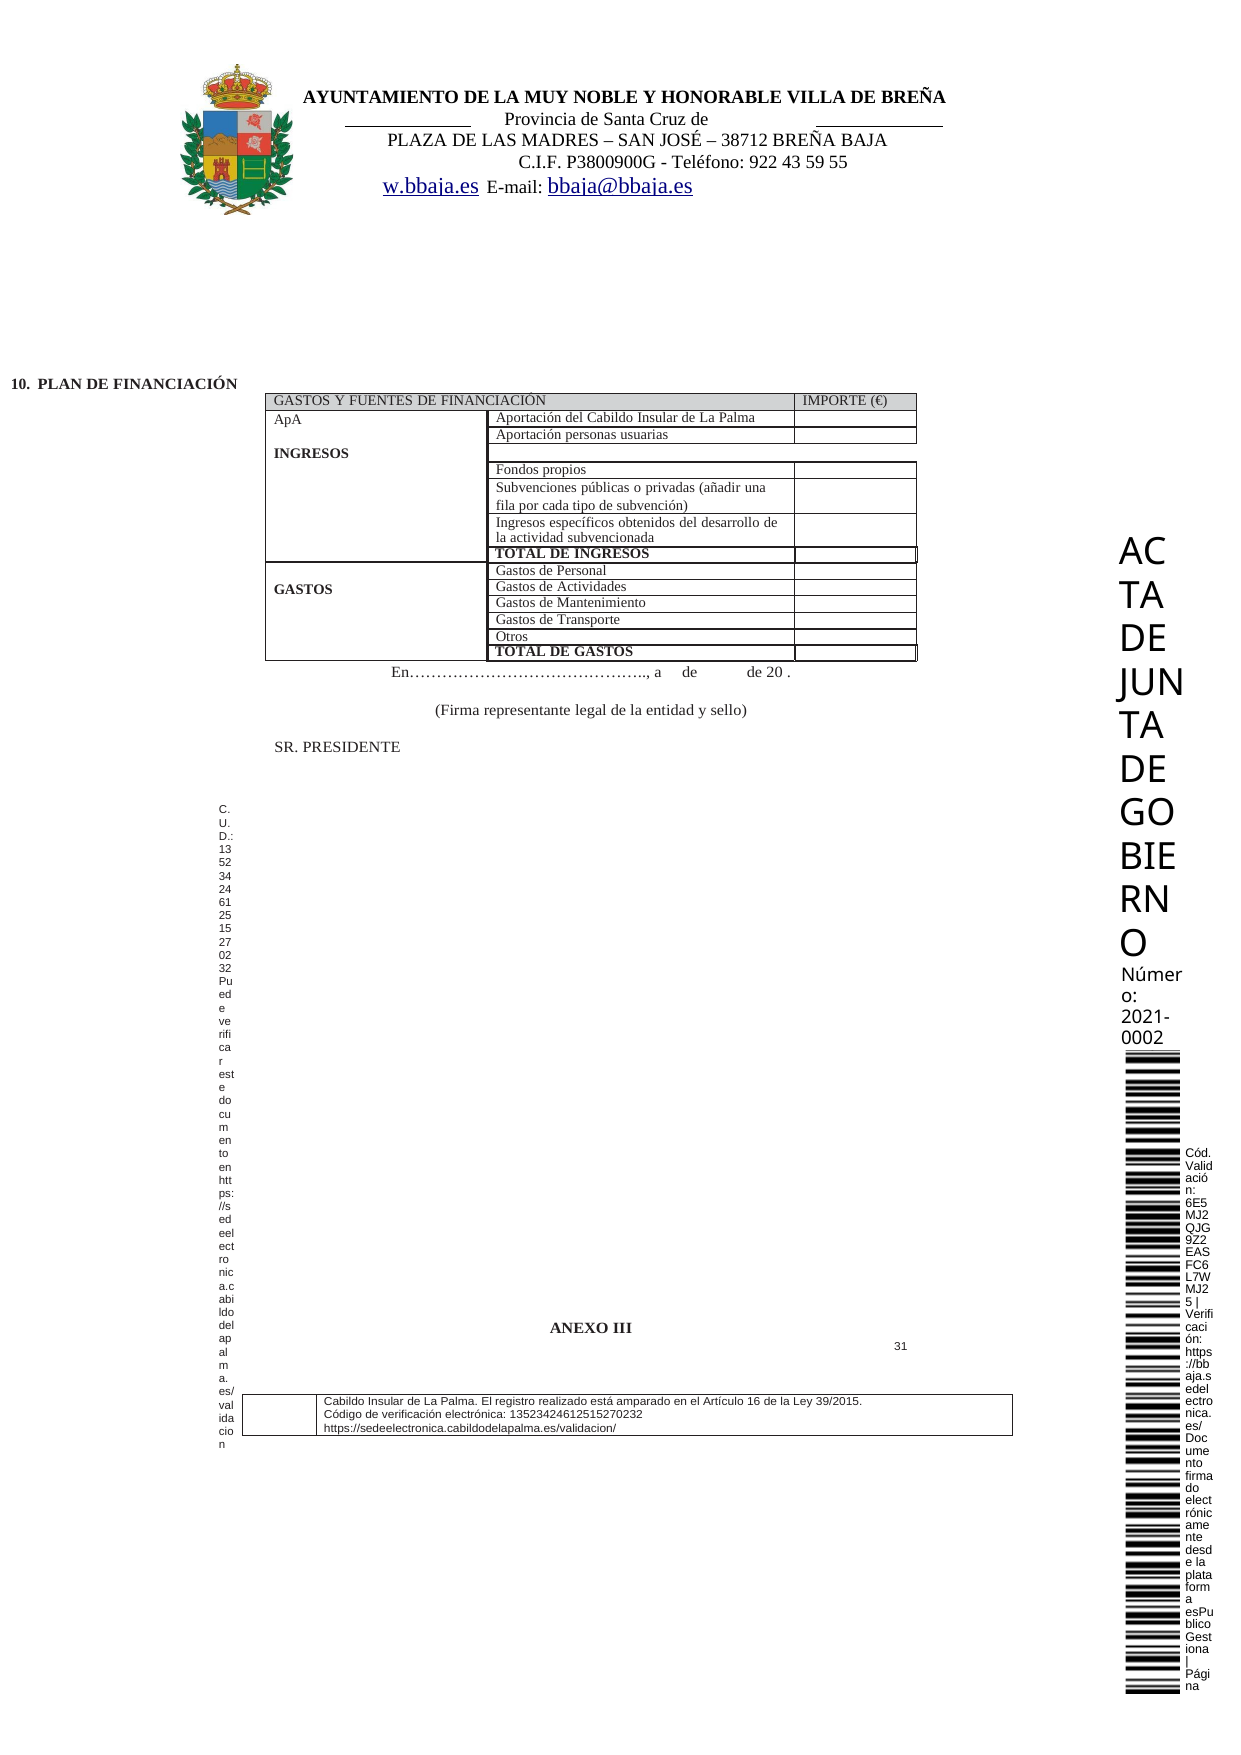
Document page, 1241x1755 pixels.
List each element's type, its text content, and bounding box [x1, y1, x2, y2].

text [37, 1339, 217, 1353]
table_cell Aportación del Cabildo Insular de La Palma [489, 411, 794, 426]
table_cell Otros [489, 630, 794, 644]
list Número: 2021-0002 Fecha: 27/07/2021 [1121, 965, 1186, 1050]
table_cell Gastos de Transporte [489, 613, 794, 628]
table_cell [795, 580, 916, 595]
text En…………………………………….., a de de 20 . (Firma representante legal de la entidad y sello) [388, 663, 793, 718]
list PLAN DE FINANCIACIÓN [11, 375, 1191, 393]
table_cell [796, 646, 915, 659]
table_cell [489, 444, 916, 461]
table_cell [795, 596, 916, 612]
list PLAN DE FINANCIACIÓN [1117, 702, 1121, 1050]
table_cell [795, 613, 916, 628]
table_cell ApA INGRESOS [266, 411, 486, 561]
table_cell [795, 411, 916, 426]
text 31 [234, 1339, 907, 1353]
table_cell TOTAL DE INGRESOS [489, 548, 794, 561]
table_cell Ingresos específicos obtenidos del desarrollo de la actividad subvencionada [489, 514, 794, 546]
table_cell [795, 463, 916, 478]
table_cell [795, 479, 916, 513]
subtitle ANEXO III [234, 1319, 1125, 1337]
table_cell Gastos de Actividades [489, 580, 794, 595]
table_cell Fondos propios [489, 463, 794, 478]
text SR. PRESIDENTE [274, 737, 1117, 755]
table_cell [795, 428, 916, 443]
list PLAN DE FINANCIACIÓN [1117, 527, 1186, 699]
table_cell Gastos de Personal [489, 564, 794, 578]
table_header GASTOS Y FUENTES DE FINANCIACIÓN [266, 394, 794, 410]
table_cell [796, 548, 915, 561]
table_cell [795, 564, 916, 578]
table_cell Subvenciones públicas o privadas (añadir una fila por cada tipo de subvención) [489, 479, 794, 513]
table_cell [795, 630, 916, 644]
subtitle [37, 801, 234, 1453]
table_cell TOTAL DE GASTOS [489, 646, 794, 659]
text Cód. Validación: 6E5MJ2QJG9Z2EASFC6L7WMJ25 | Verificación: https://bbaja.sedelectronica.es/ Documento firmado electrónicamente desde la plataforma esPublico Gestiona | Página 28 de 34 [1185, 1148, 1214, 1693]
table_cell [795, 514, 916, 546]
table_header IMPORTE (€) [795, 394, 916, 410]
list ACTA DE JUNTA DE GOBIERNO [1119, 530, 1186, 965]
table_cell Aportación personas usuarias [489, 428, 794, 443]
table_cell GASTOS [266, 563, 486, 659]
text C.U.D.: 13523424612515270232 Puede verificar este documento en https://sedeelectronica.cabildodelapalma.es/validacion [219, 803, 234, 1451]
table_cell Gastos de Mantenimiento [489, 596, 794, 612]
